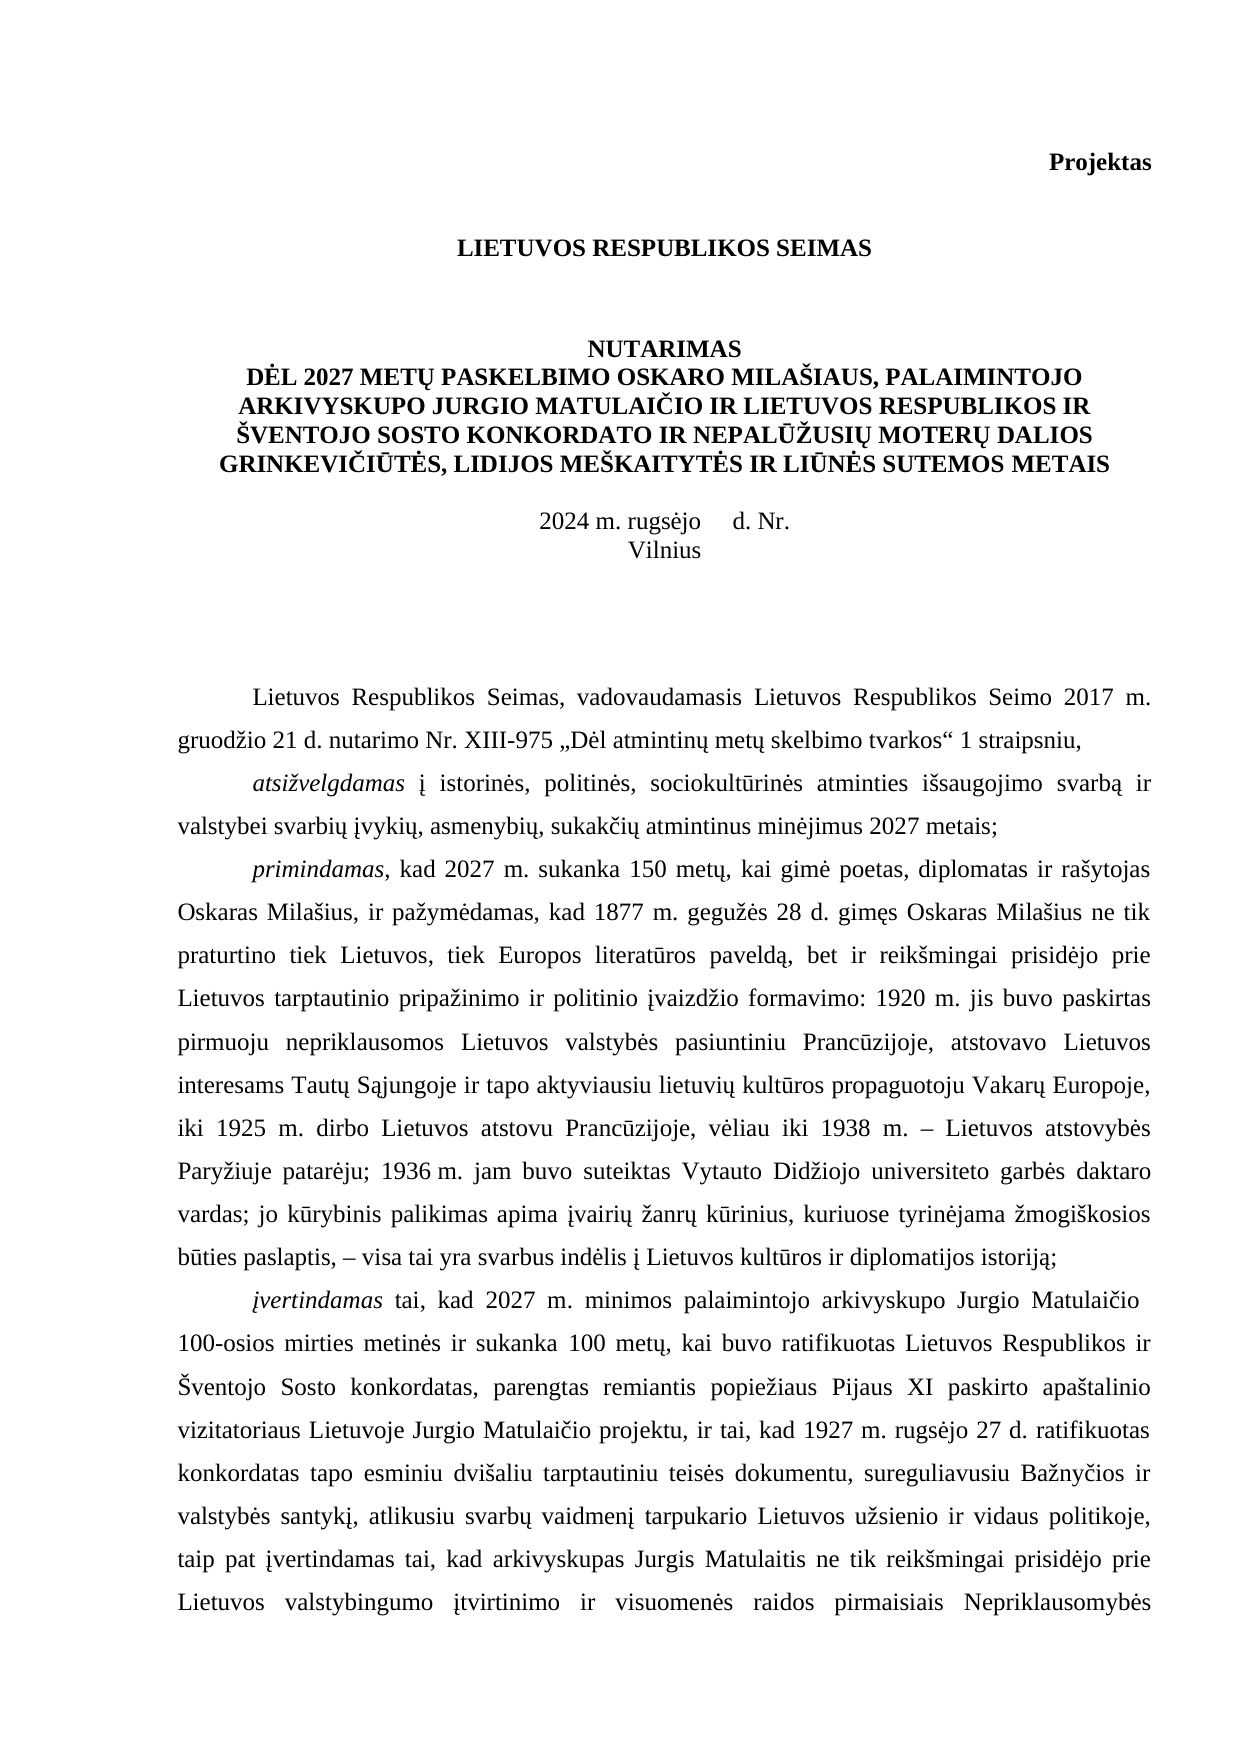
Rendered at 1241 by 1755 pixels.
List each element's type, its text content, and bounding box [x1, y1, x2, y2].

text Lietuvos Respublikos Seimas, vadovaudamasis Lietuvos Respublikos Seimo 2017 m. gruodžio 21 d. nutarimo Nr. XIII-975 „Dėl atmintinų metų skelbimo tvarkos“ 1 straipsniu, [177, 682, 1152, 753]
text atsižvelgdamas į istorinės, politinės, sociokultūrinės atminties išsaugojimo svarbą ir valstybei svarbių įvykių, asmenybių, sukakčių atmintinus minėjimus 2027 metais; [177, 768, 1152, 840]
text Projektas [177, 147, 1152, 176]
text 2024 m. rugsėjo d. Nr. [177, 506, 1152, 535]
text Vilnius [177, 535, 1152, 564]
text LIETUVOS RESPUBLIKOS SEIMAS [177, 233, 1152, 262]
text primindamas, kad 2027 m. sukanka 150 metų, kai gimė poetas, diplomatas ir rašytojas Oskaras Milašius, ir pažymėdamas, kad 1877 m. gegužės 28 d. gimęs Oskaras Milašius ne tik praturtino tiek Lietuvos, tiek Europos literatūros paveldą, bet ir reikšmingai prisidėjo prie Lietuvos tarptautinio pripažinimo ir politinio įvaizdžio formavimo: 1920 m. jis buvo paskirtas pirmuoju nepriklausomos Lietuvos valstybės pasiuntiniu Prancūzijoje, atstovavo Lietuvos interesams Tautų Sąjungoje ir tapo aktyviausiu lietuvių kultūros propaguotoju Vakarų Europoje, iki 1925 m. dirbo Lietuvos atstovu Prancūzijoje, vėliau iki 1938 m. – Lietuvos atstovybės Paryžiuje patarėju; 1936 m. jam buvo suteiktas Vytauto Didžiojo universiteto garbės daktaro vardas; jo kūrybinis palikimas apima įvairių žanrų kūrinius, kuriuose tyrinėjama žmogiškosios būties paslaptis, – visa tai yra svarbus indėlis į Lietuvos kultūros ir diplomatijos istoriją; [177, 854, 1152, 1271]
text DĖL 2027 METŲ PASKELBIMO OSKARO MILAŠIAUS, PALAIMINTOJO ARKIVYSKUPO JURGIO MATULAIČIO IR LIETUVOS RESPUBLIKOS IR ŠVENTOJO SOSTO KONKORDATO ir NEPALŪŽUSIŲ MOTERŲ DALIOS GRINKEVIČIŪTĖS, LIDIJOS MEŠKAITYTĖS IR LIŪNĖS SUTEMOS METAIS [177, 362, 1152, 477]
text NUTARIMAS [177, 334, 1152, 362]
text įvertindamas tai, kad 2027 m. minimos palaimintojo arkivyskupo Jurgio Matulaičio 100-osios mirties metinės ir sukanka 100 metų, kai buvo ratifikuotas Lietuvos Respublikos ir Šventojo Sosto konkordatas, parengtas remiantis popiežiaus Pijaus XI paskirto apaštalinio vizitatoriaus Lietuvoje Jurgio Matulaičio projektu, ir tai, kad 1927 m. rugsėjo 27 d. ratifikuotas konkordatas tapo esminiu dvišaliu tarptautiniu teisės dokumentu, sureguliavusiu Bažnyčios ir valstybės santykį, atlikusiu svarbų vaidmenį tarpukario Lietuvos užsienio ir vidaus politikoje, taip pat įvertindamas tai, kad arkivyskupas Jurgis Matulaitis ne tik reikšmingai prisidėjo prie Lietuvos valstybingumo įtvirtinimo ir visuomenės raidos pirmaisiais Nepriklausomybės [177, 1285, 1152, 1616]
